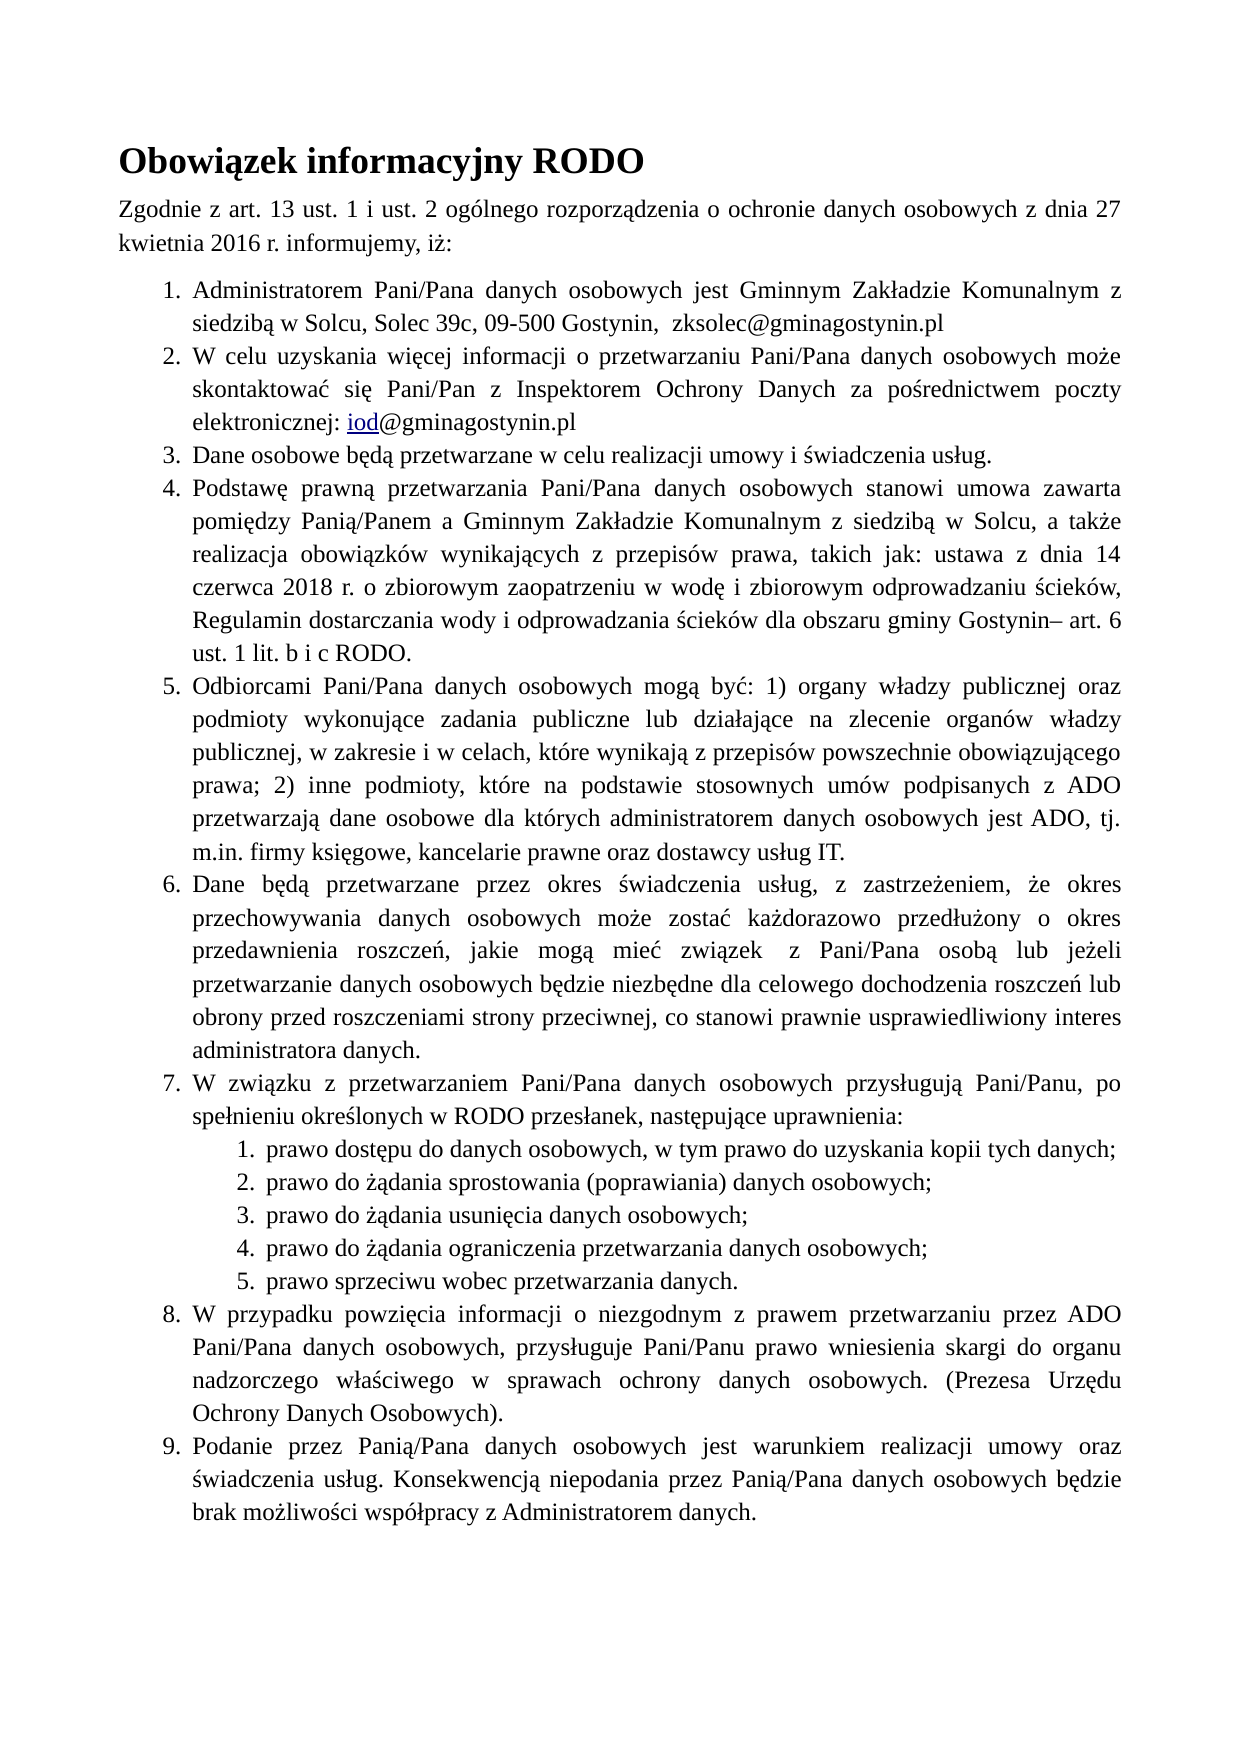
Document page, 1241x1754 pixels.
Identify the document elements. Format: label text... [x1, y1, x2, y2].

list prawo do żądania usunięcia danych osobowych; [236, 1200, 1122, 1228]
list W celu uzyskania więcej informacji o przetwarzaniu Pani/Pana danych osobowych może skontaktować się Pani/Pan z Inspektorem Ochrony Danych za pośrednictwem poczty elektronicznej: iod@gminagostynin.pl [162, 341, 1122, 436]
list Podanie przez Panią/Pana danych osobowych jest warunkiem realizacji umowy oraz świadczenia usług. Konsekwencją niepodania przez Panią/Pana danych osobowych będzie brak możliwości współpracy z Administratorem danych. [162, 1431, 1122, 1526]
list Dane osobowe będą przetwarzane w celu realizacji umowy i świadczenia usług. [162, 440, 1122, 469]
text Zgodnie z art. 13 ust. 1 i ust. 2 ogólnego rozporządzenia o ochronie danych osobowych z dnia 27 kwietnia 2016 r. informujemy, iż: [118, 194, 1122, 256]
list W przypadku powzięcia informacji o niezgodnym z prawem przetwarzaniu przez ADO Pani/Pana danych osobowych, przysługuje Pani/Panu prawo wniesienia skargi do organu nadzorczego właściwego w sprawach ochrony danych osobowych. (Prezesa Urzędu Ochrony Danych Osobowych). [162, 1299, 1122, 1427]
list W związku z przetwarzaniem Pani/Pana danych osobowych przysługują Pani/Panu, po spełnieniu określonych w RODO przesłanek, następujące uprawnienia: [162, 1068, 1122, 1129]
list Administratorem Pani/Pana danych osobowych jest Gminnym Zakładzie Komunalnym z siedzibą w Solcu, Solec 39c, 09-500 Gostynin, zksolec@gminagostynin.pl [162, 275, 1122, 337]
list prawo do żądania ograniczenia przetwarzania danych osobowych; [236, 1233, 1122, 1262]
list prawo sprzeciwu wobec przetwarzania danych. [236, 1266, 1122, 1294]
list prawo dostępu do danych osobowych, w tym prawo do uzyskania kopii tych danych; [236, 1134, 1122, 1162]
list Odbiorcami Pani/Pana danych osobowych mogą być: 1) organy władzy publicznej oraz podmioty wykonujące zadania publiczne lub działające na zlecenie organów władzy publicznej, w zakresie i w celach, które wynikają z przepisów powszechnie obowiązującego prawa; 2) inne podmioty, które na podstawie stosownych umów podpisanych z ADO przetwarzają dane osobowe dla których administratorem danych osobowych jest ADO, tj. m.in. firmy księgowe, kancelarie prawne oraz dostawcy usług IT. [162, 671, 1122, 865]
subtitle Obowiązek informacyjny RODO [118, 139, 1122, 182]
list Dane będą przetwarzane przez okres świadczenia usług, z zastrzeżeniem, że okres przechowywania danych osobowych może zostać każdorazowo przedłużony o okres przedawnienia roszczeń, jakie mogą mieć związek z Pani/Pana osobą lub jeżeli przetwarzanie danych osobowych będzie niezbędne dla celowego dochodzenia roszczeń lub obrony przed roszczeniami strony przeciwnej, co stanowi prawnie usprawiedliwiony interes administratora danych. [162, 869, 1122, 1063]
list prawo do żądania sprostowania (poprawiania) danych osobowych; [236, 1167, 1122, 1196]
list Podstawę prawną przetwarzania Pani/Pana danych osobowych stanowi umowa zawarta pomiędzy Panią/Panem a Gminnym Zakładzie Komunalnym z siedzibą w Solcu, a także realizacja obowiązków wynikających z przepisów prawa, takich jak: ustawa z dnia 14 czerwca 2018 r. o zbiorowym zaopatrzeniu w wodę i zbiorowym odprowadzaniu ścieków, Regulamin dostarczania wody i odprowadzania ścieków dla obszaru gminy Gostynin– art. 6 ust. 1 lit. b i c RODO. [162, 473, 1122, 667]
